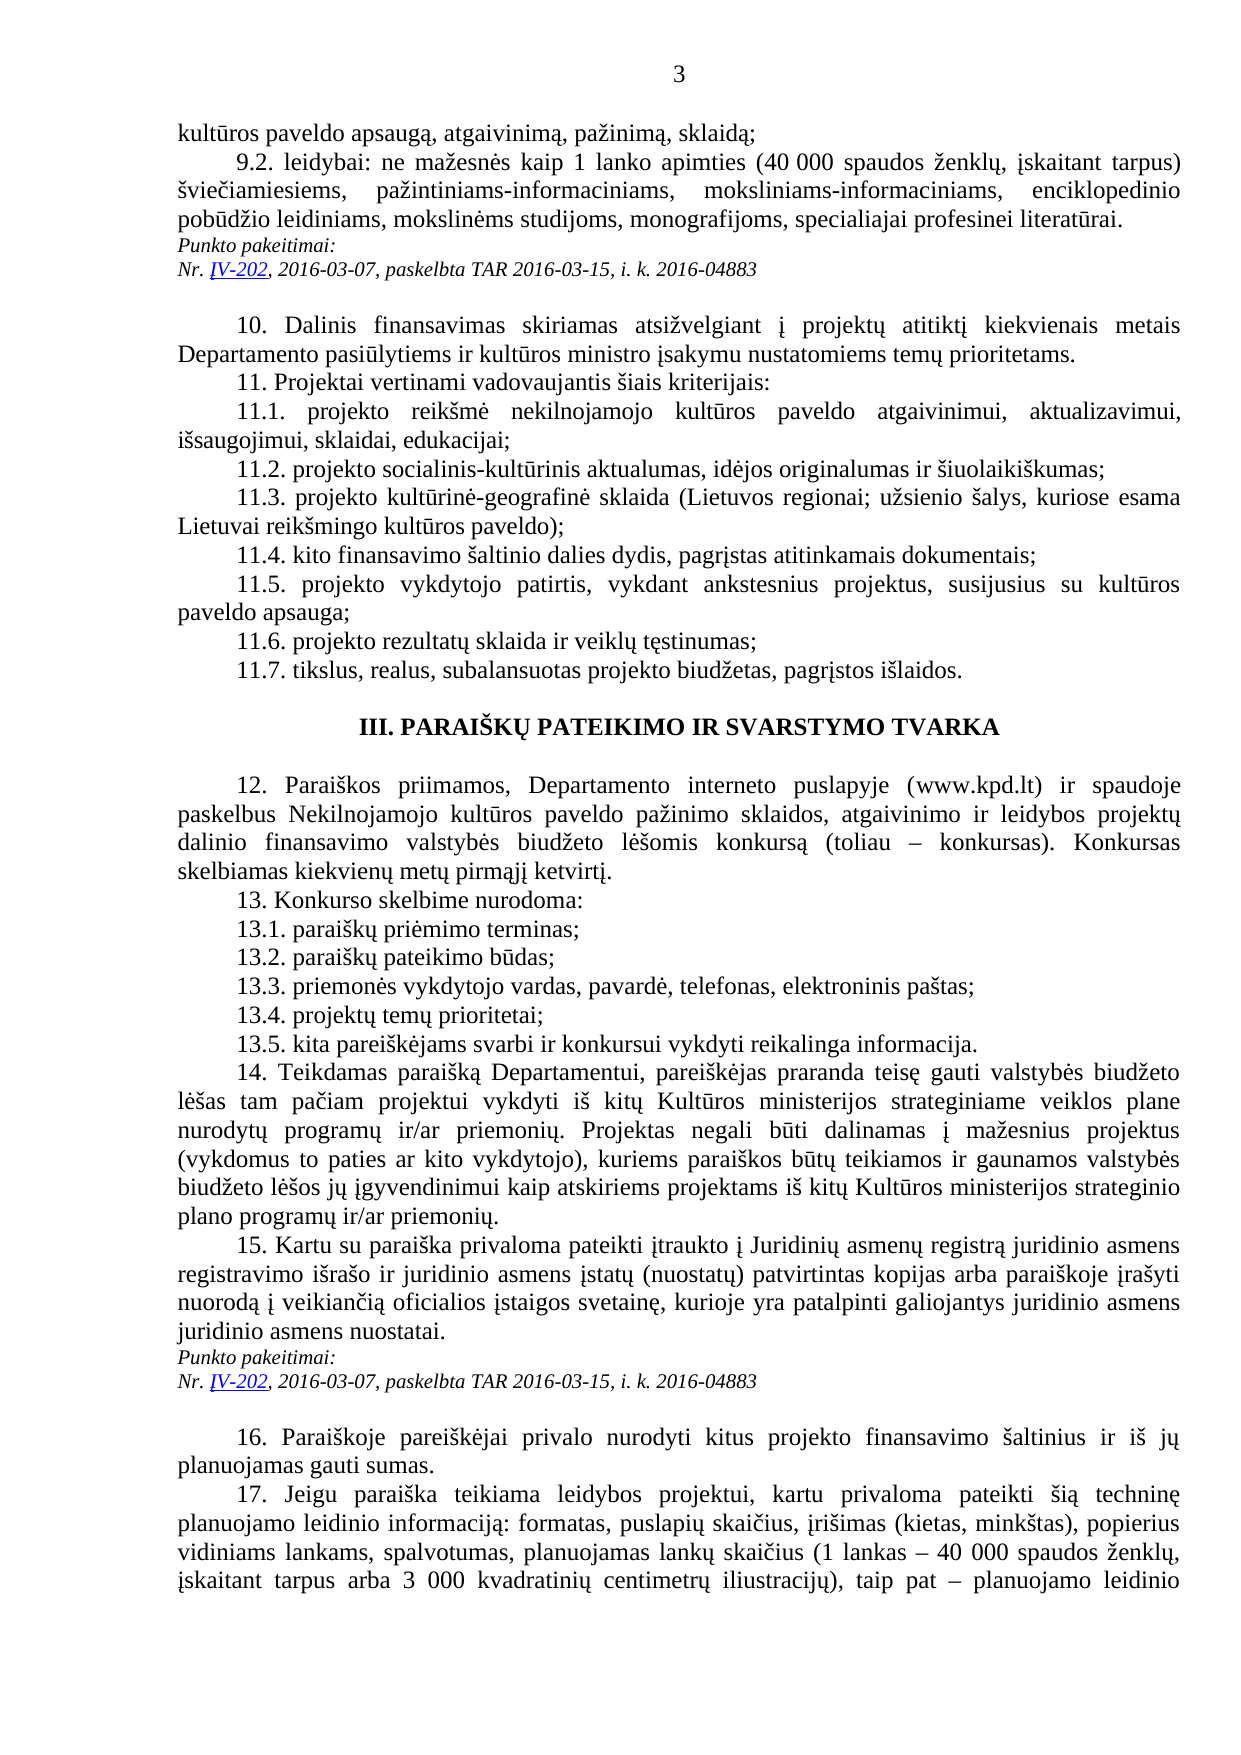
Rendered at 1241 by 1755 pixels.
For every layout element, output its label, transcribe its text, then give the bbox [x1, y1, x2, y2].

text 10. Dalinis finansavimas skiriamas atsižvelgiant į projektų atitiktį kiekvienais metais Departamento pasiūlytiems ir kultūros ministro įsakymu nustatomiems temų prioritetams. [177, 310, 1181, 367]
text 17. Jeigu paraiška teikiama leidybos projektui, kartu privaloma pateikti šią techninę planuojamo leidinio informaciją: formatas, puslapių skaičius, įrišimas (kietas, minkštas), popierius vidiniams lankams, spalvotumas, planuojamas lankų skaičius (1 lankas – 40 000 spaudos ženklų, įskaitant tarpus arba 3 000 kvadratinių centimetrų iliustracijų), taip pat – planuojamo leidinio [177, 1479, 1181, 1594]
text 13.5. kita pareiškėjams svarbi ir konkursui vykdyti reikalinga informacija. [177, 1029, 1181, 1057]
text 13.2. paraiškų pateikimo būdas; [177, 942, 1181, 971]
text 13.1. paraiškų priėmimo terminas; [177, 914, 1181, 942]
text 11.1. projekto reikšmė nekilnojamojo kultūros paveldo atgaivinimui, aktualizavimui, išsaugojimui, sklaidai, edukacijai; [177, 396, 1181, 454]
text 16. Paraiškoje pareiškėjai privalo nurodyti kitus projekto finansavimo šaltinius ir iš jų planuojamas gauti sumas. [177, 1422, 1181, 1479]
text Punkto pakeitimai: [177, 1345, 1181, 1369]
text 11. Projektai vertinami vadovaujantis šiais kriterijais: [177, 367, 1181, 396]
text 9.2. leidybai: ne mažesnės kaip 1 lanko apimties (40 000 spaudos ženklų, įskaitant tarpus) šviečiamiesiems, pažintiniams-informaciniams, moksliniams-informaciniams, enciklopedinio pobūdžio leidiniams, mokslinėms studijoms, monografijoms, specialiajai profesinei literatūrai. [177, 147, 1181, 233]
text Nr. ĮV-202, 2016-03-07, paskelbta TAR 2016-03-15, i. k. 2016-04883 [177, 257, 1181, 281]
text 13.3. priemonės vykdytojo vardas, pavardė, telefonas, elektroninis paštas; [177, 971, 1181, 1000]
text 11.3. projekto kultūrinė-geografinė sklaida (Lietuvos regionai; užsienio šalys, kuriose esama Lietuvai reikšmingo kultūros paveldo); [177, 482, 1181, 540]
text Punkto pakeitimai: [177, 233, 1181, 257]
text Nr. ĮV-202, 2016-03-07, paskelbta TAR 2016-03-15, i. k. 2016-04883 [177, 1369, 1181, 1393]
text 13. Konkurso skelbime nurodoma: [177, 885, 1181, 914]
text 11.2. projekto socialinis-kultūrinis aktualumas, idėjos originalumas ir šiuolaikiškumas; [177, 454, 1181, 482]
text 13.4. projektų temų prioritetai; [177, 1000, 1181, 1029]
text 11.4. kito finansavimo šaltinio dalies dydis, pagrįstas atitinkamais dokumentais; [177, 540, 1181, 569]
text 11.7. tikslus, realus, subalansuotas projekto biudžetas, pagrįstos išlaidos. [177, 655, 1181, 684]
text 11.6. projekto rezultatų sklaida ir veiklų tęstinumas; [177, 626, 1181, 655]
text 14. Teikdamas paraišką Departamentui, pareiškėjas praranda teisę gauti valstybės biudžeto lėšas tam pačiam projektui vykdyti iš kitų Kultūros ministerijos strateginiame veiklos plane nurodytų programų ir/ar priemonių. Projektas negali būti dalinamas į mažesnius projektus (vykdomus to paties ar kito vykdytojo), kuriems paraiškos būtų teikiamos ir gaunamos valstybės biudžeto lėšos jų įgyvendinimui kaip atskiriems projektams iš kitų Kultūros ministerijos strateginio plano programų ir/ar priemonių. [177, 1057, 1181, 1230]
text kultūros paveldo apsaugą, atgaivinimą, pažinimą, sklaidą; [177, 118, 1181, 147]
text 15. Kartu su paraiška privaloma pateikti įtraukto į Juridinių asmenų registrą juridinio asmens registravimo išrašo ir juridinio asmens įstatų (nuostatų) patvirtintas kopijas arba paraiškoje įrašyti nuorodą į veikiančią oficialios įstaigos svetainę, kurioje yra patalpinti galiojantys juridinio asmens juridinio asmens nuostatai. [177, 1230, 1181, 1345]
text 12. Paraiškos priimamos, Departamento interneto puslapyje (www.kpd.lt) ir spaudoje paskelbus Nekilnojamojo kultūros paveldo pažinimo sklaidos, atgaivinimo ir leidybos projektų dalinio finansavimo valstybės biudžeto lėšomis konkursą (toliau – konkursas). Konkursas skelbiamas kiekvienų metų pirmąjį ketvirtį. [177, 770, 1181, 885]
text 11.5. projekto vykdytojo patirtis, vykdant ankstesnius projektus, susijusius su kultūros paveldo apsauga; [177, 569, 1181, 626]
text III. PARAIŠKŲ PATEIKIMO IR SVARSTYMO TVARKA [177, 712, 1181, 741]
